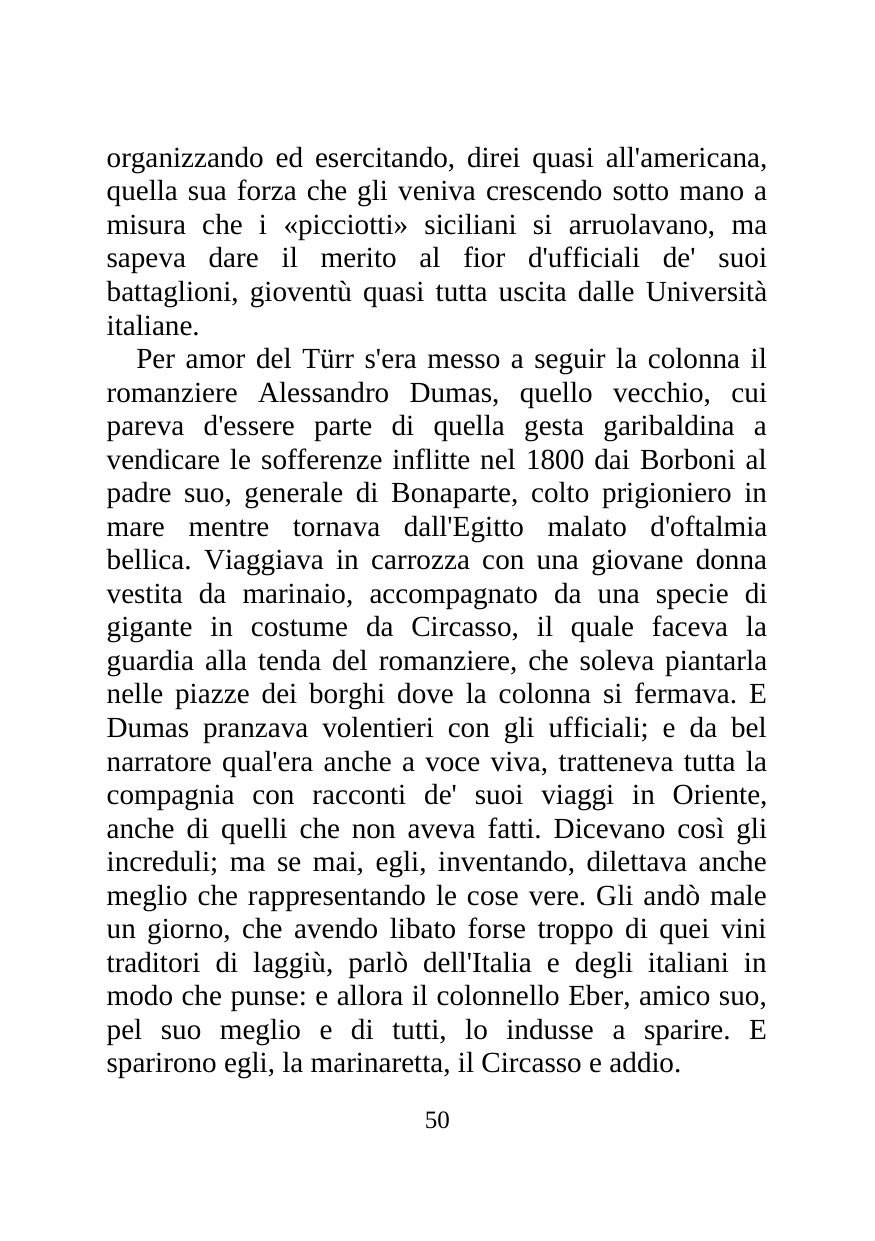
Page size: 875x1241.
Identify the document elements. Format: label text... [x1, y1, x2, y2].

text Per amor del Türr s'era messo a seguir la colonna il romanziere Alessandro Dumas, quello vecchio, cui pareva d'essere parte di quella gesta garibaldina a vendicare le sofferenze inflitte nel 1800 dai Borboni al padre suo, generale di Bonaparte, colto prigioniero in mare mentre tornava dall'Egitto malato d'oftalmia bellica. Viaggiava in carrozza con una giovane donna vestita da marinaio, accompagnato da una specie di gigante in costume da Circasso, il quale faceva la guardia alla tenda del romanziere, che soleva piantarla nelle piazze dei borghi dove la colonna si fermava. E Dumas pranzava volentieri con gli ufficiali; e da bel narratore qual'era anche a voce viva, tratteneva tutta la compagnia con racconti de' suoi viaggi in Oriente, anche di quelli che non aveva fatti. Dicevano così gli increduli; ma se mai, egli, inventando, dilettava anche meglio che rappresentando le cose vere. Gli andò male un giorno, che avendo libato forse troppo di quei vini traditori di laggiù, parlò dell'Italia e degli italiani in modo che punse: e allora il colonnello Eber, amico suo, pel suo meglio e di tutti, lo indusse a sparire. E sparirono egli, la marinaretta, il Circasso e addio. [106, 341, 768, 1079]
text organizzando ed esercitando, direi quasi all'americana, quella sua forza che gli veniva crescendo sotto mano a misura che i «picciotti» siciliani si arruolavano, ma sapeva dare il merito al fior d'ufficiali de' suoi battaglioni, gioventù quasi tutta uscita dalle Università italiane. [106, 140, 768, 341]
